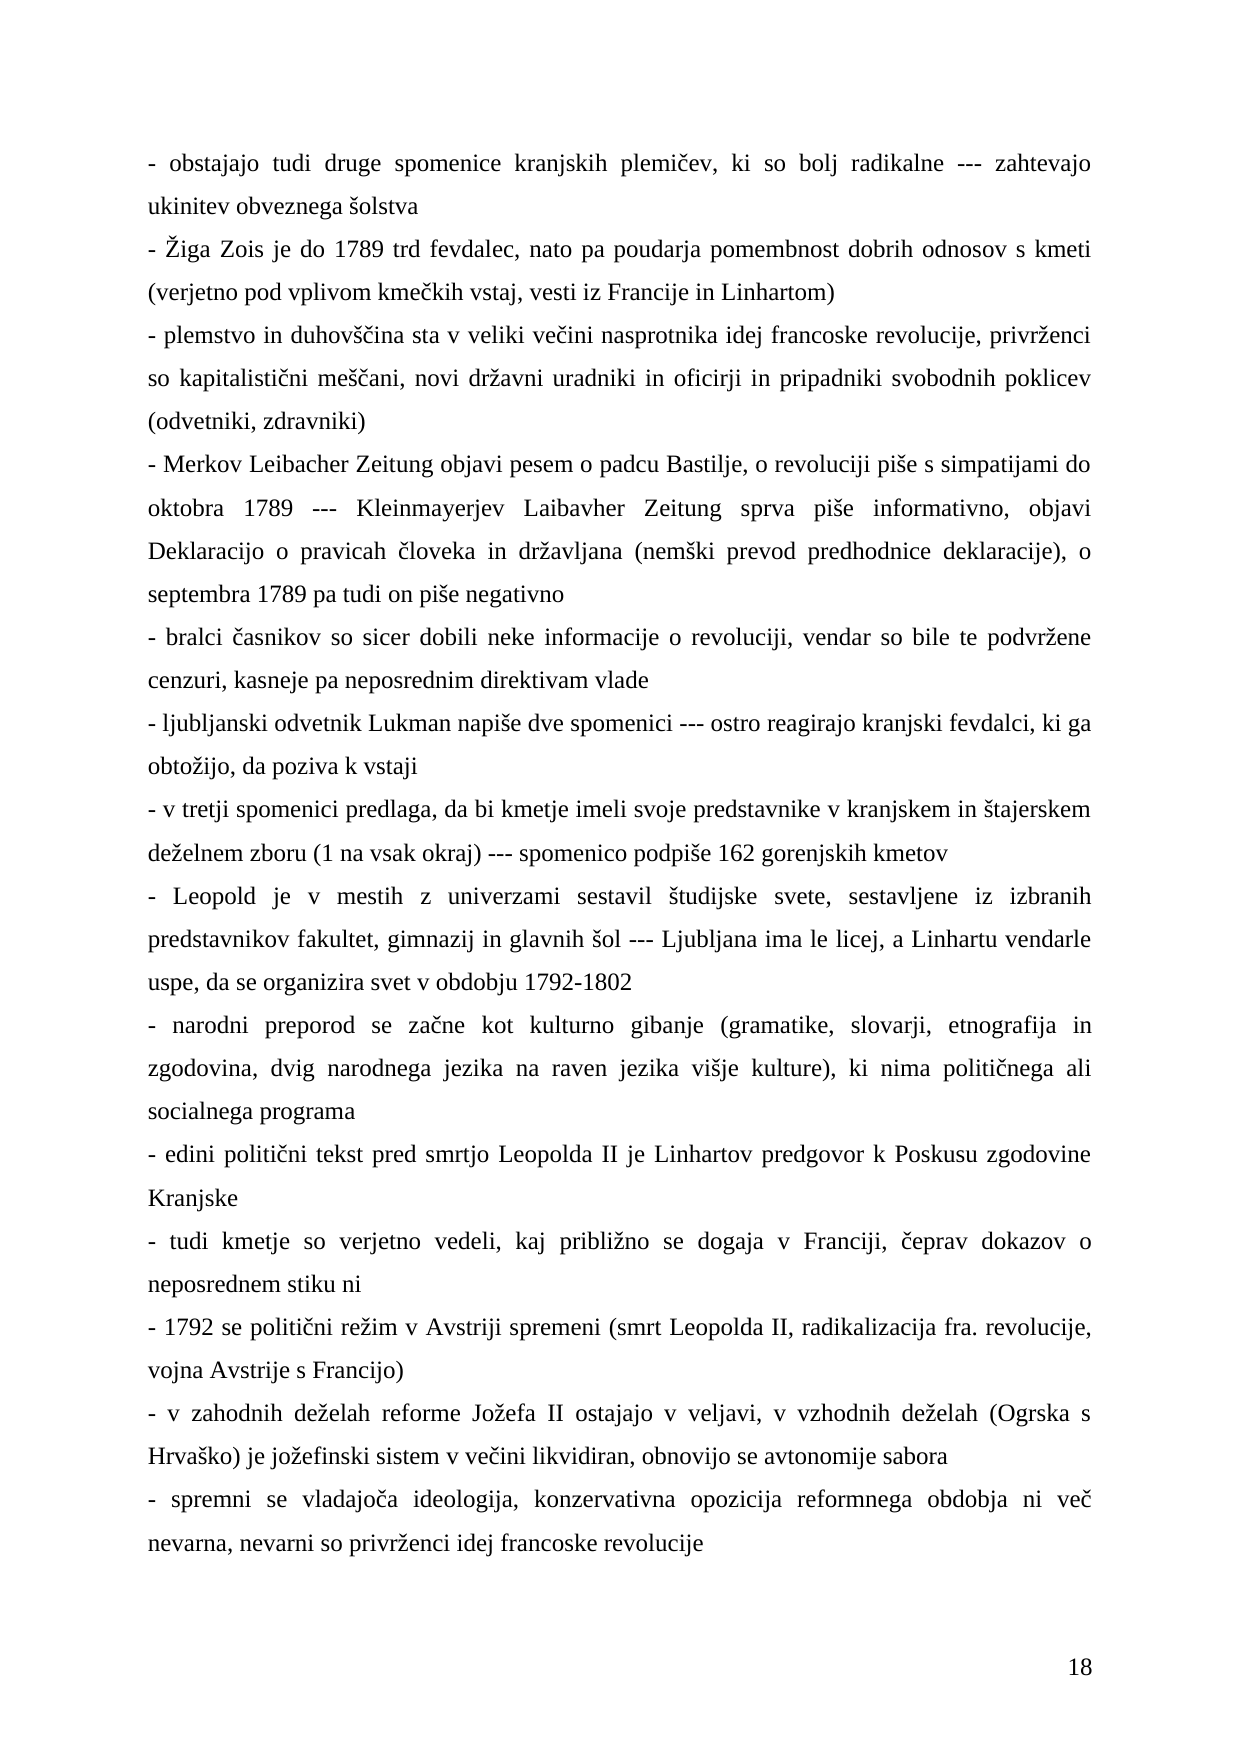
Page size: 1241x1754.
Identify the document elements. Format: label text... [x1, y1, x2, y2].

text - edini politični tekst pred smrtjo Leopolda II je Linhartov predgovor k Poskusu zgodovine Kranjske [148, 1139, 1093, 1211]
text - 1792 se politični režim v Avstriji spremeni (smrt Leopolda II, radikalizacija fra. revolucije, vojna Avstrije s Francijo) [148, 1312, 1093, 1384]
text - obstajajo tudi druge spomenice kranjskih plemičev, ki so bolj radikalne --- zahtevajo ukinitev obveznega šolstva [148, 148, 1093, 219]
text - v tretji spomenici predlaga, da bi kmetje imeli svoje predstavnike v kranjskem in štajerskem deželnem zboru (1 na vsak okraj) --- spomenico podpiše 162 gorenjskih kmetov [148, 794, 1093, 866]
text - Merkov Leibacher Zeitung objavi pesem o padcu Bastilje, o revoluciji piše s simpatijami do oktobra 1789 --- Kleinmayerjev Laibavher Zeitung sprva piše informativno, objavi Deklaracijo o pravicah človeka in državljana (nemški prevod predhodnice deklaracije), o septembra 1789 pa tudi on piše negativno [148, 449, 1093, 608]
text - bralci časnikov so sicer dobili neke informacije o revoluciji, vendar so bile te podvržene cenzuri, kasneje pa neposrednim direktivam vlade [148, 622, 1093, 694]
text - Leopold je v mestih z univerzami sestavil študijske svete, sestavljene iz izbranih predstavnikov fakultet, gimnazij in glavnih šol --- Ljubljana ima le licej, a Linhartu vendarle uspe, da se organizira svet v obdobju 1792-1802 [148, 881, 1093, 996]
text - narodni preporod se začne kot kulturno gibanje (gramatike, slovarji, etnografija in zgodovina, dvig narodnega jezika na raven jezika višje kulture), ki nima političnega ali socialnega programa [148, 1010, 1093, 1125]
text - Žiga Zois je do 1789 trd fevdalec, nato pa poudarja pomembnost dobrih odnosov s kmeti (verjetno pod vplivom kmečkih vstaj, vesti iz Francije in Linhartom) [148, 234, 1093, 306]
text - tudi kmetje so verjetno vedeli, kaj približno se dogaja v Franciji, čeprav dokazov o neposrednem stiku ni [148, 1226, 1093, 1298]
text - ljubljanski odvetnik Lukman napiše dve spomenici --- ostro reagirajo kranjski fevdalci, ki ga obtožijo, da poziva k vstaji [148, 708, 1093, 780]
text - plemstvo in duhovščina sta v veliki večini nasprotnika idej francoske revolucije, privrženci so kapitalistični meščani, novi državni uradniki in oficirji in pripadniki svobodnih poklicev (odvetniki, zdravniki) [148, 320, 1093, 435]
text - v zahodnih deželah reforme Jožefa II ostajajo v veljavi, v vzhodnih deželah (Ogrska s Hrvaško) je jožefinski sistem v večini likvidiran, obnovijo se avtonomije sabora [148, 1398, 1093, 1470]
text - spremni se vladajoča ideologija, konzervativna opozicija reformnega obdobja ni več nevarna, nevarni so privrženci idej francoske revolucije [148, 1484, 1093, 1556]
